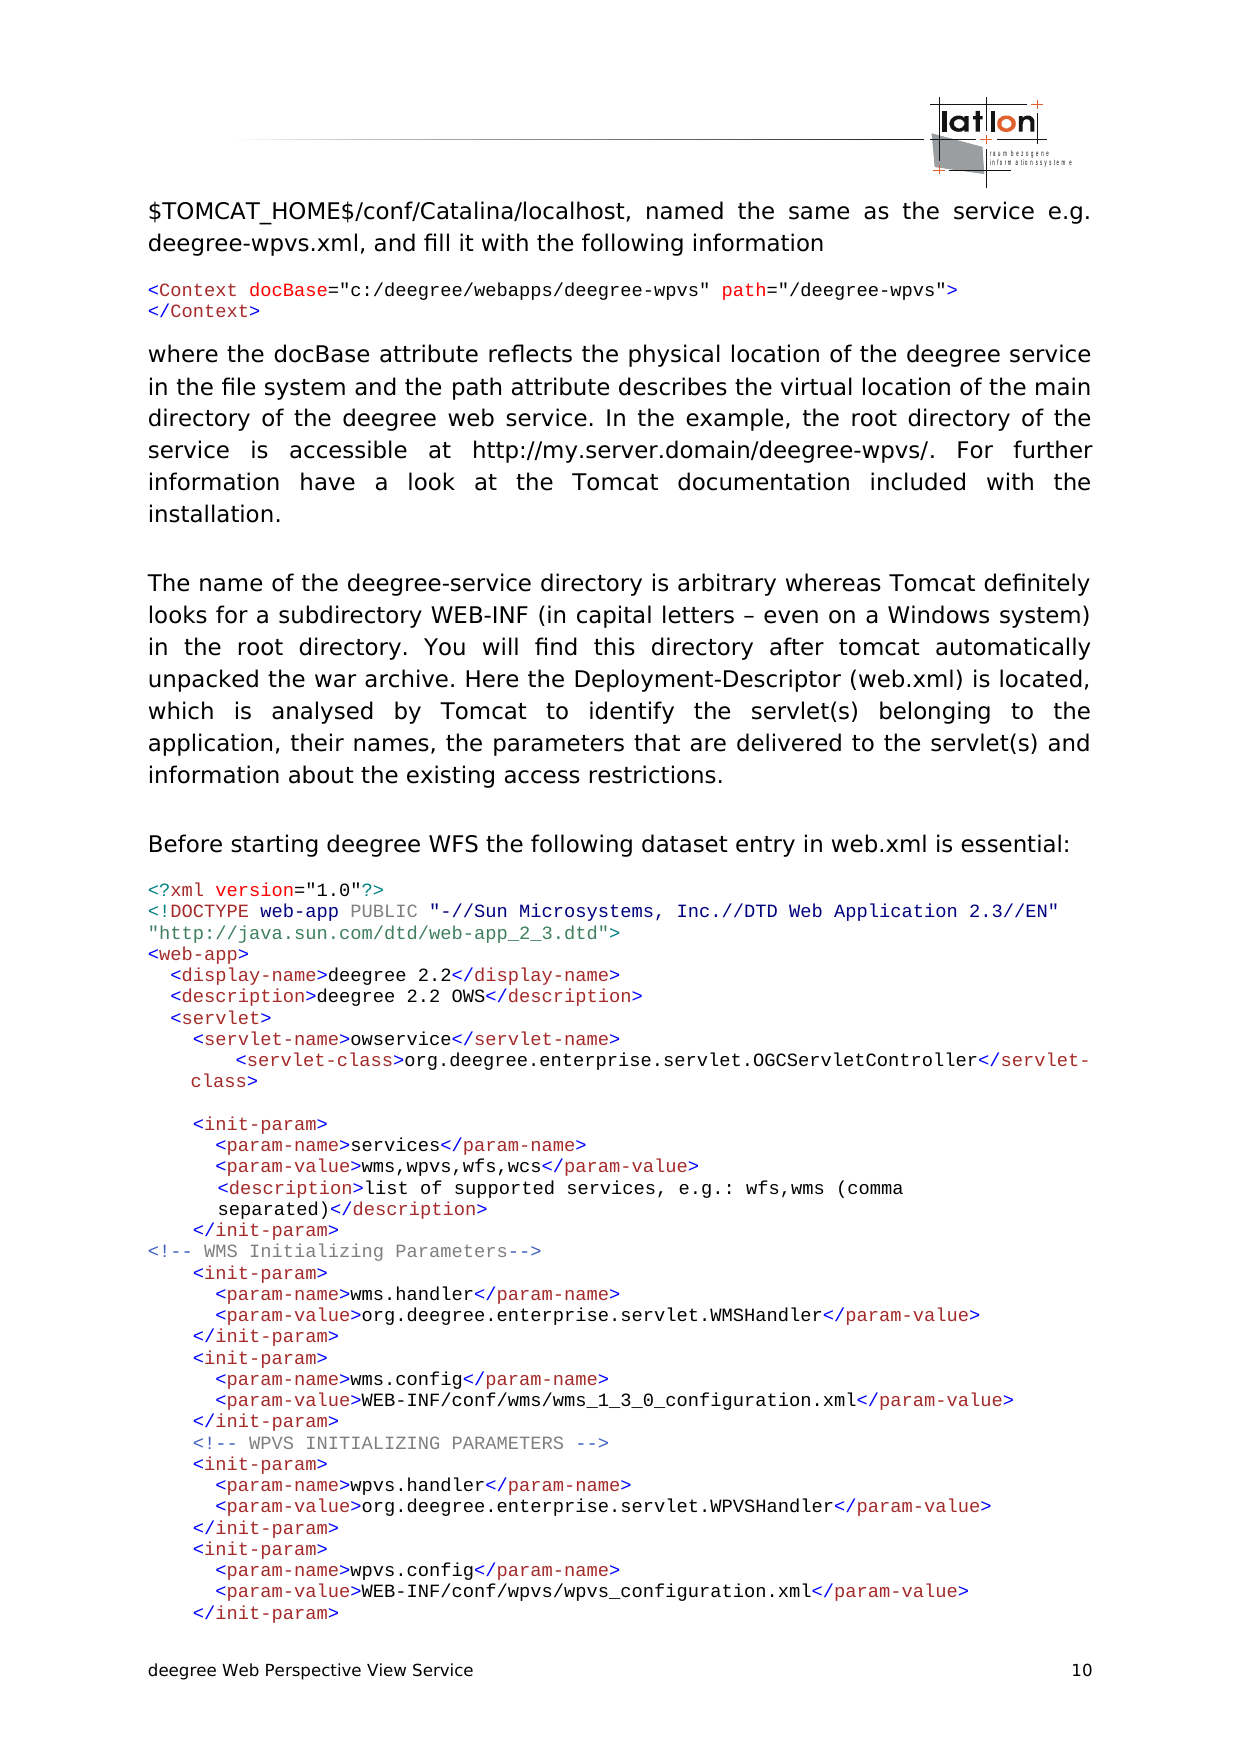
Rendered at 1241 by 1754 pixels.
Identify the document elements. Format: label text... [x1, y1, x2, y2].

text </init-param> [148, 1518, 1092, 1540]
text <Context docBase="c:/deegree/webapps/deegree-wpvs" path="/deegree-wpvs"> [148, 281, 1092, 302]
text </init-param> [148, 1603, 1092, 1625]
text <description>deegree 2.2 OWS</description> [148, 987, 1092, 1008]
text </Context> [148, 302, 1092, 323]
text <servlet> [148, 1008, 1092, 1030]
text <param-name>wms.config</param-name> [148, 1370, 1092, 1391]
text where the docBase attribute reflects the physical location of the deegree service in the file system and the path attribute describes the virtual location of the main directory of the deegree web service. In the example, the root directory of the service is accessible at http://my.server.domain/deegree-wpvs/. For further information have a look at the Tomcat documentation included with the installation. [148, 342, 1092, 528]
text Before starting deegree WFS the following dataset entry in web.xml is essential: [148, 831, 1092, 857]
text <display-name>deegree 2.2</display-name> [148, 966, 1092, 987]
text <init-param> [148, 1540, 1092, 1561]
text <!-- WMS Initializing Parameters--> [148, 1242, 1092, 1263]
text <servlet-class>org.deegree.enterprise.servlet.OGCServletController</servlet-class> [190, 1051, 1092, 1093]
text </init-param> [148, 1327, 1092, 1348]
text <description>list of supported services, e.g.: wfs,wms (comma separated)</description> [217, 1178, 1092, 1221]
text </init-param> [148, 1221, 1092, 1242]
text <param-value>org.deegree.enterprise.servlet.WMSHandler</param-value> [148, 1306, 1092, 1327]
text <param-name>wms.handler</param-name> [148, 1285, 1092, 1306]
text <init-param> [148, 1348, 1092, 1370]
text <!DOCTYPE web-app PUBLIC "-//Sun Microsystems, Inc.//DTD Web Application 2.3//EN" "http://java.sun.com/dtd/web-app_2_3.dtd"> [148, 902, 1092, 945]
text <init-param> [148, 1455, 1092, 1476]
text <param-name>wpvs.handler</param-name> [148, 1476, 1092, 1497]
text <param-name>wpvs.config</param-name> [148, 1561, 1092, 1582]
text <init-param> [148, 1115, 1092, 1136]
text <servlet-name>owservice</servlet-name> [148, 1030, 1092, 1051]
text <param-value>WEB-INF/conf/wpvs/wpvs_configuration.xml</param-value> [148, 1582, 1092, 1603]
text <web-app> [148, 945, 1092, 966]
text <param-value>WEB-INF/conf/wms/wms_1_3_0_configuration.xml</param-value> [148, 1391, 1092, 1412]
text <param-value>org.deegree.enterprise.servlet.WPVSHandler</param-value> [148, 1497, 1092, 1518]
text <param-name>services</param-name> [148, 1136, 1092, 1157]
text <param-value>wms,wpvs,wfs,wcs</param-value> [148, 1157, 1092, 1178]
text <init-param> [148, 1263, 1092, 1285]
text <!-- WPVS INITIALIZING PARAMETERS --> [148, 1433, 1092, 1455]
text The name of the deegree-service directory is arbitrary whereas Tomcat definitely looks for a subdirectory WEB-INF (in capital letters – even on a Windows system) in the root directory. You will find this directory after tomcat automatically unpacked the war archive. Here the Deployment-Descriptor (web.xml) is located, which is analysed by Tomcat to identify the servlet(s) belonging to the application, their names, the parameters that are delivered to the servlet(s) and information about the existing access restrictions. [148, 570, 1092, 789]
text </init-param> [148, 1412, 1092, 1433]
text $TOMCAT_HOME$/conf/Catalina/localhost, named the same as the service e.g. deegree-wpvs.xml, and fill it with the following information [148, 198, 1092, 257]
text <?xml version="1.0"?> [148, 881, 1092, 902]
